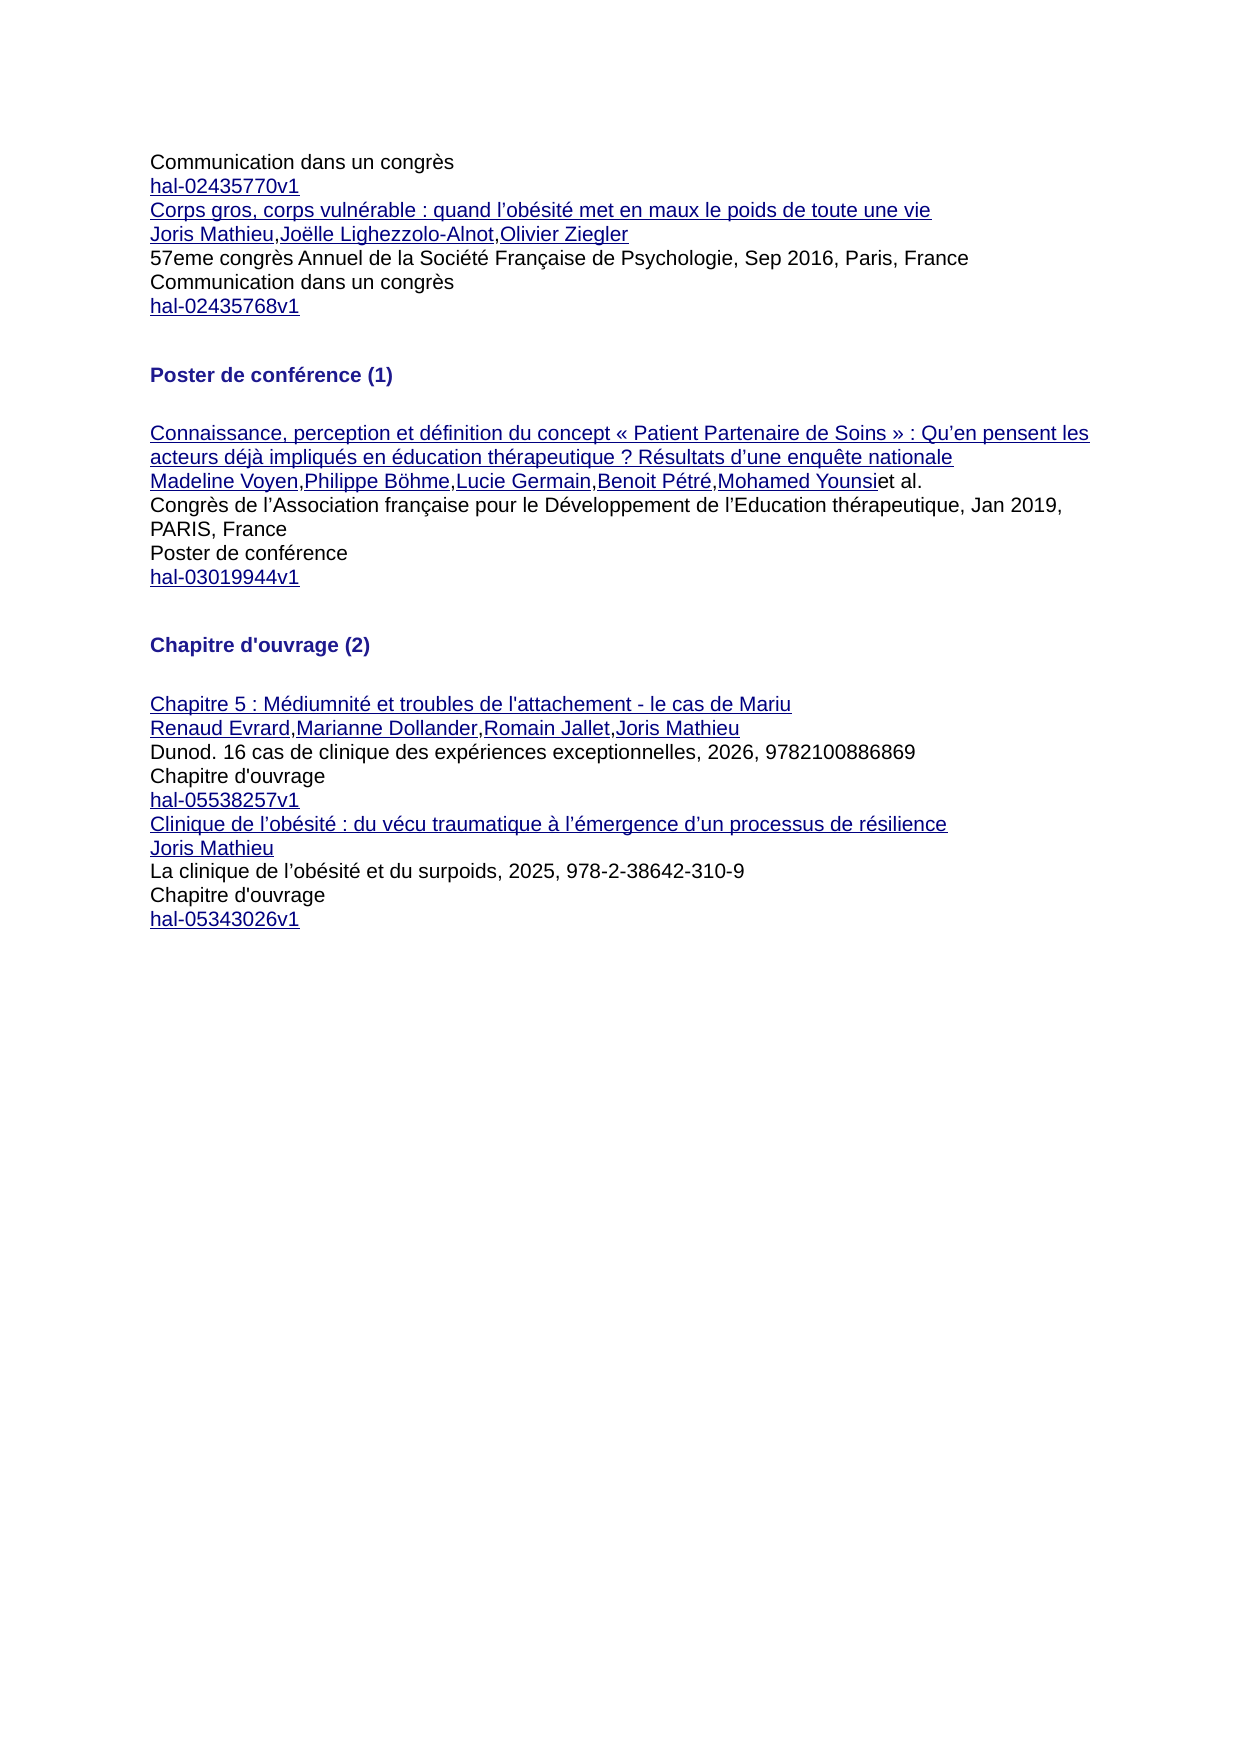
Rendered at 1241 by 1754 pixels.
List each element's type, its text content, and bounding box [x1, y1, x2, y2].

subtitle Poster de conférence (1) [150, 362, 1090, 386]
table_cell Communication dans un congrès hal-02435770v1 [150, 150, 1090, 198]
subtitle Chapitre d'ouvrage (2) [150, 633, 1090, 657]
table_header acteurs déjà impliqués en éducation thérapeutique ? Résultats d’une enquête nationale Madeline Voyen,Philippe Böhme,Lucie Germain,Benoit Pétré,Mohamed Younsiet al. Congrès de l’Association française pour le Développement de l’Education thérapeutique, Jan 2019, PARIS, France Poster de conférence hal-03019944v1 [150, 443, 1090, 588]
table_cell Clinique de l’obésité : du vécu traumatique à l’émergence d’un processus de résilience Joris Mathieu La clinique de l’obésité et du surpoids, 2025, 978-2-38642-310-9 Chapitre d'ouvrage hal-05343026v1 [150, 811, 1090, 931]
table_header Chapitre 5 : Médiumnité et troubles de l'attachement - le cas de Mariu Renaud Evrard,Marianne Dollander,Romain Jallet,Joris Mathieu Dunod. 16 cas de clinique des expériences exceptionnelles, 2026, 9782100886869 Chapitre d'ouvrage hal-05538257v1 [150, 692, 1090, 811]
table_header Connaissance, perception et définition du concept « Patient Partenaire de Soins » : Qu’en pensent les [150, 421, 1090, 442]
table_cell Corps gros, corps vulnérable : quand l’obésité met en maux le poids de toute une vie Joris Mathieu,Joëlle Lighezzolo-Alnot,Olivier Ziegler 57eme congrès Annuel de la Société Française de Psychologie, Sep 2016, Paris, France Communication dans un congrès hal-02435768v1 [150, 198, 1090, 318]
